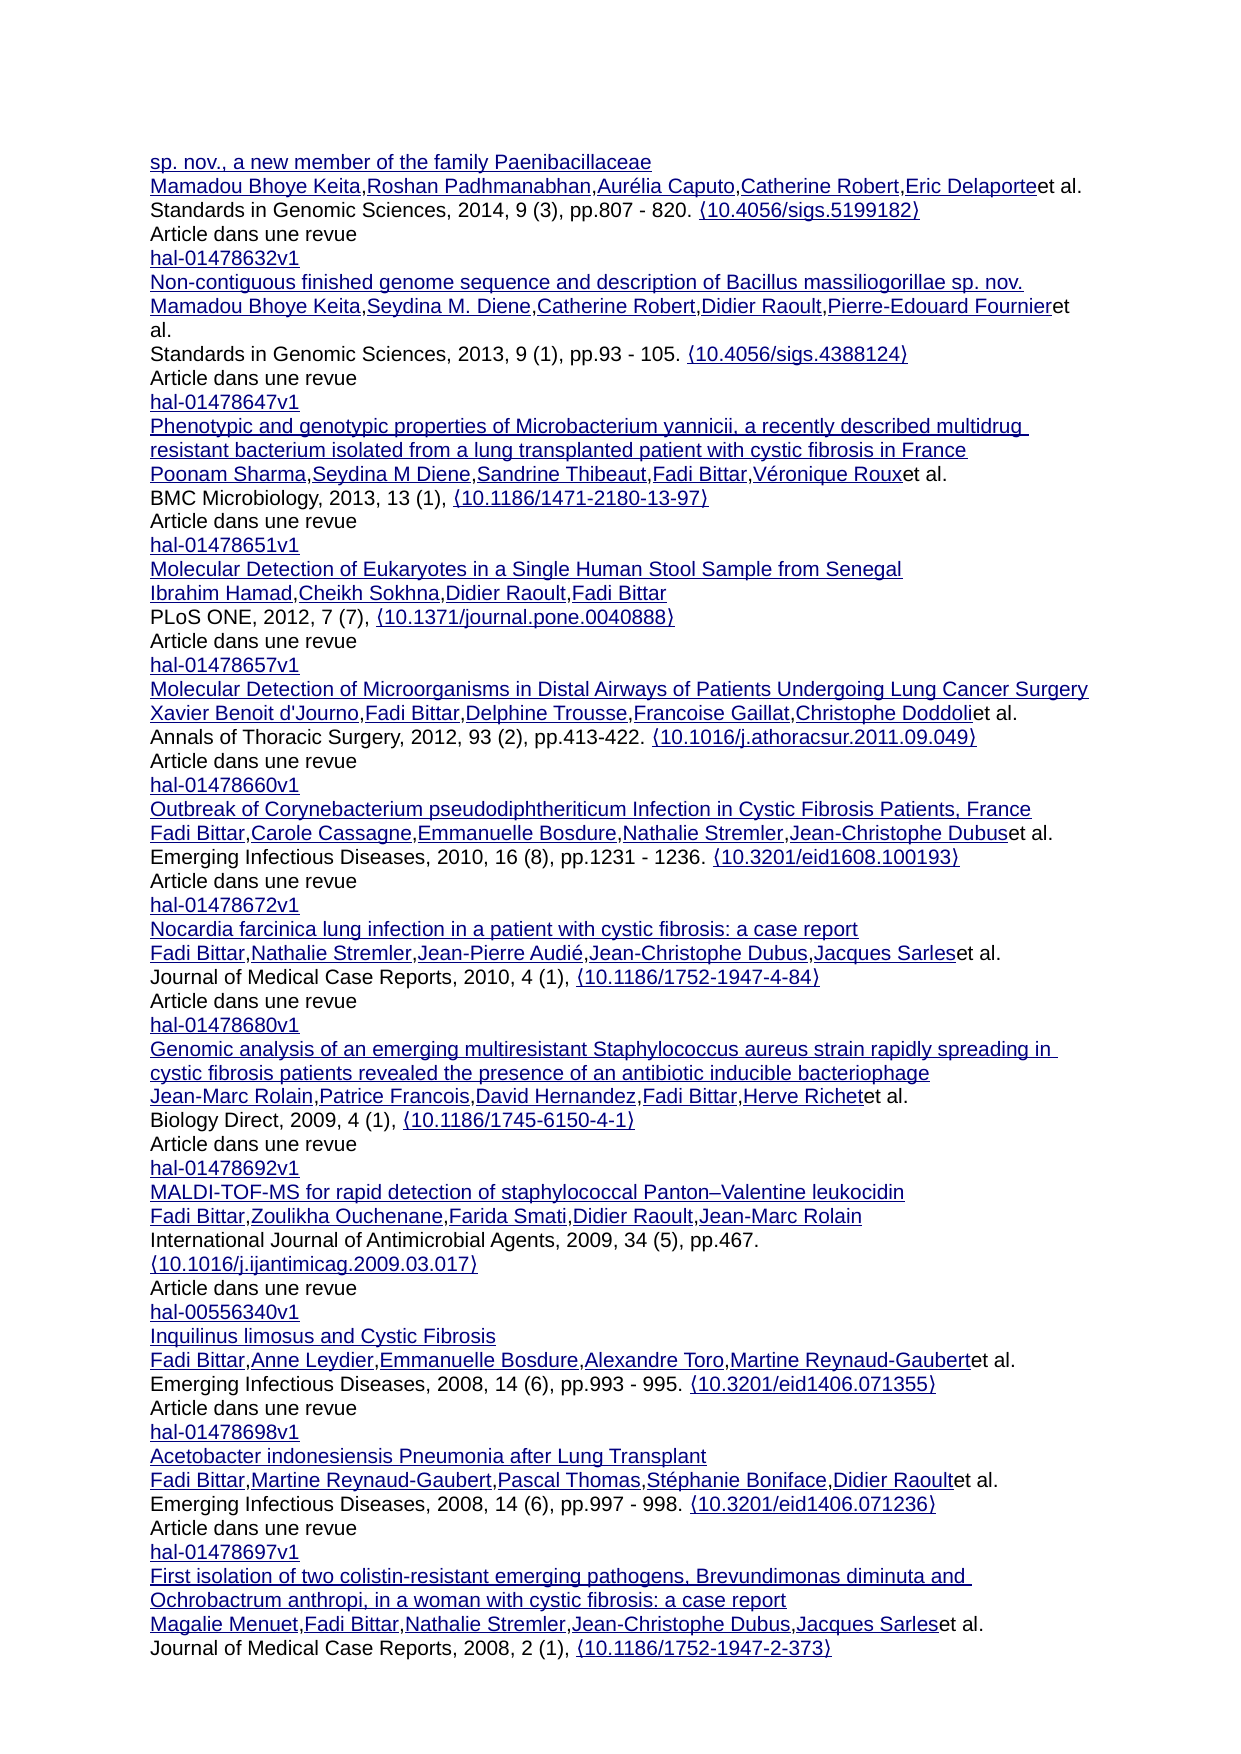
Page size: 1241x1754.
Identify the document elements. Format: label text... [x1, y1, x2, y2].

table_cell Molecular Detection of Microorganisms in Distal Airways of Patients Undergoing Lung Cancer Surgery Xavier Benoit d'Journo,Fadi Bittar,Delphine Trousse,Francoise Gaillat,Christophe Doddoliet al. Annals of Thoracic Surgery, 2012, 93 (2), pp.413-422. ⟨10.1016/j.athoracsur.2011.09.049⟩ Article dans une revue hal-01478660v1 [150, 677, 1090, 797]
table_cell Phenotypic and genotypic properties of Microbacterium yannicii, a recently described multidrug resistant bacterium isolated from a lung transplanted patient with cystic fibrosis in France Poonam Sharma,Seydina M Diene,Sandrine Thibeaut,Fadi Bittar,Véronique Rouxet al. BMC Microbiology, 2013, 13 (1), ⟨10.1186/1471-2180-13-97⟩ Article dans une revue hal-01478651v1 [150, 414, 1090, 557]
table_cell Molecular Detection of Eukaryotes in a Single Human Stool Sample from Senegal Ibrahim Hamad,Cheikh Sokhna,Didier Raoult,Fadi Bittar PLoS ONE, 2012, 7 (7), ⟨10.1371/journal.pone.0040888⟩ Article dans une revue hal-01478657v1 [150, 557, 1090, 677]
table_cell Genomic analysis of an emerging multiresistant Staphylococcus aureus strain rapidly spreading in cystic fibrosis patients revealed the presence of an antibiotic inducible bacteriophage Jean-Marc Rolain,Patrice Francois,David Hernandez,Fadi Bittar,Herve Richetet al. Biology Direct, 2009, 4 (1), ⟨10.1186/1745-6150-4-1⟩ Article dans une revue hal-01478692v1 [150, 1036, 1090, 1180]
table_cell MALDI-TOF-MS for rapid detection of staphylococcal Panton–Valentine leukocidin Fadi Bittar,Zoulikha Ouchenane,Farida Smati,Didier Raoult,Jean-Marc Rolain International Journal of Antimicrobial Agents, 2009, 34 (5), pp.467. ⟨10.1016/j.ijantimicag.2009.03.017⟩ Article dans une revue hal-00556340v1 [150, 1180, 1090, 1324]
table_cell Nocardia farcinica lung infection in a patient with cystic fibrosis: a case report Fadi Bittar,Nathalie Stremler,Jean-Pierre Audié,Jean-Christophe Dubus,Jacques Sarleset al. Journal of Medical Case Reports, 2010, 4 (1), ⟨10.1186/1752-1947-4-84⟩ Article dans une revue hal-01478680v1 [150, 917, 1090, 1036]
table_cell First isolation of two colistin-resistant emerging pathogens, Brevundimonas diminuta and Ochrobactrum anthropi, in a woman with cystic fibrosis: a case report Magalie Menuet,Fadi Bittar,Nathalie Stremler,Jean-Christophe Dubus,Jacques Sarleset al. Journal of Medical Case Reports, 2008, 2 (1), ⟨10.1186/1752-1947-2-373⟩ [150, 1564, 1090, 1659]
table_cell sp. nov., a new member of the family Paenibacillaceae Mamadou Bhoye Keita,Roshan Padhmanabhan,Aurélia Caputo,Catherine Robert,Eric Delaporteet al. Standards in Genomic Sciences, 2014, 9 (3), pp.807 - 820. ⟨10.4056/sigs.5199182⟩ Article dans une revue hal-01478632v1 [150, 150, 1090, 270]
table_cell Inquilinus limosus and Cystic Fibrosis Fadi Bittar,Anne Leydier,Emmanuelle Bosdure,Alexandre Toro,Martine Reynaud-Gaubertet al. Emerging Infectious Diseases, 2008, 14 (6), pp.993 - 995. ⟨10.3201/eid1406.071355⟩ Article dans une revue hal-01478698v1 [150, 1324, 1090, 1444]
table_cell Non-contiguous finished genome sequence and description of Bacillus massiliogorillae sp. nov. Mamadou Bhoye Keita,Seydina M. Diene,Catherine Robert,Didier Raoult,Pierre-Edouard Fournieret al. Standards in Genomic Sciences, 2013, 9 (1), pp.93 - 105. ⟨10.4056/sigs.4388124⟩ Article dans une revue hal-01478647v1 [150, 270, 1090, 413]
table_cell Outbreak of Corynebacterium pseudodiphtheriticum Infection in Cystic Fibrosis Patients, France Fadi Bittar,Carole Cassagne,Emmanuelle Bosdure,Nathalie Stremler,Jean-Christophe Dubuset al. Emerging Infectious Diseases, 2010, 16 (8), pp.1231 - 1236. ⟨10.3201/eid1608.100193⟩ Article dans une revue hal-01478672v1 [150, 797, 1090, 917]
table_cell Acetobacter indonesiensis Pneumonia after Lung Transplant Fadi Bittar,Martine Reynaud-Gaubert,Pascal Thomas,Stéphanie Boniface,Didier Raoultet al. Emerging Infectious Diseases, 2008, 14 (6), pp.997 - 998. ⟨10.3201/eid1406.071236⟩ Article dans une revue hal-01478697v1 [150, 1444, 1090, 1563]
